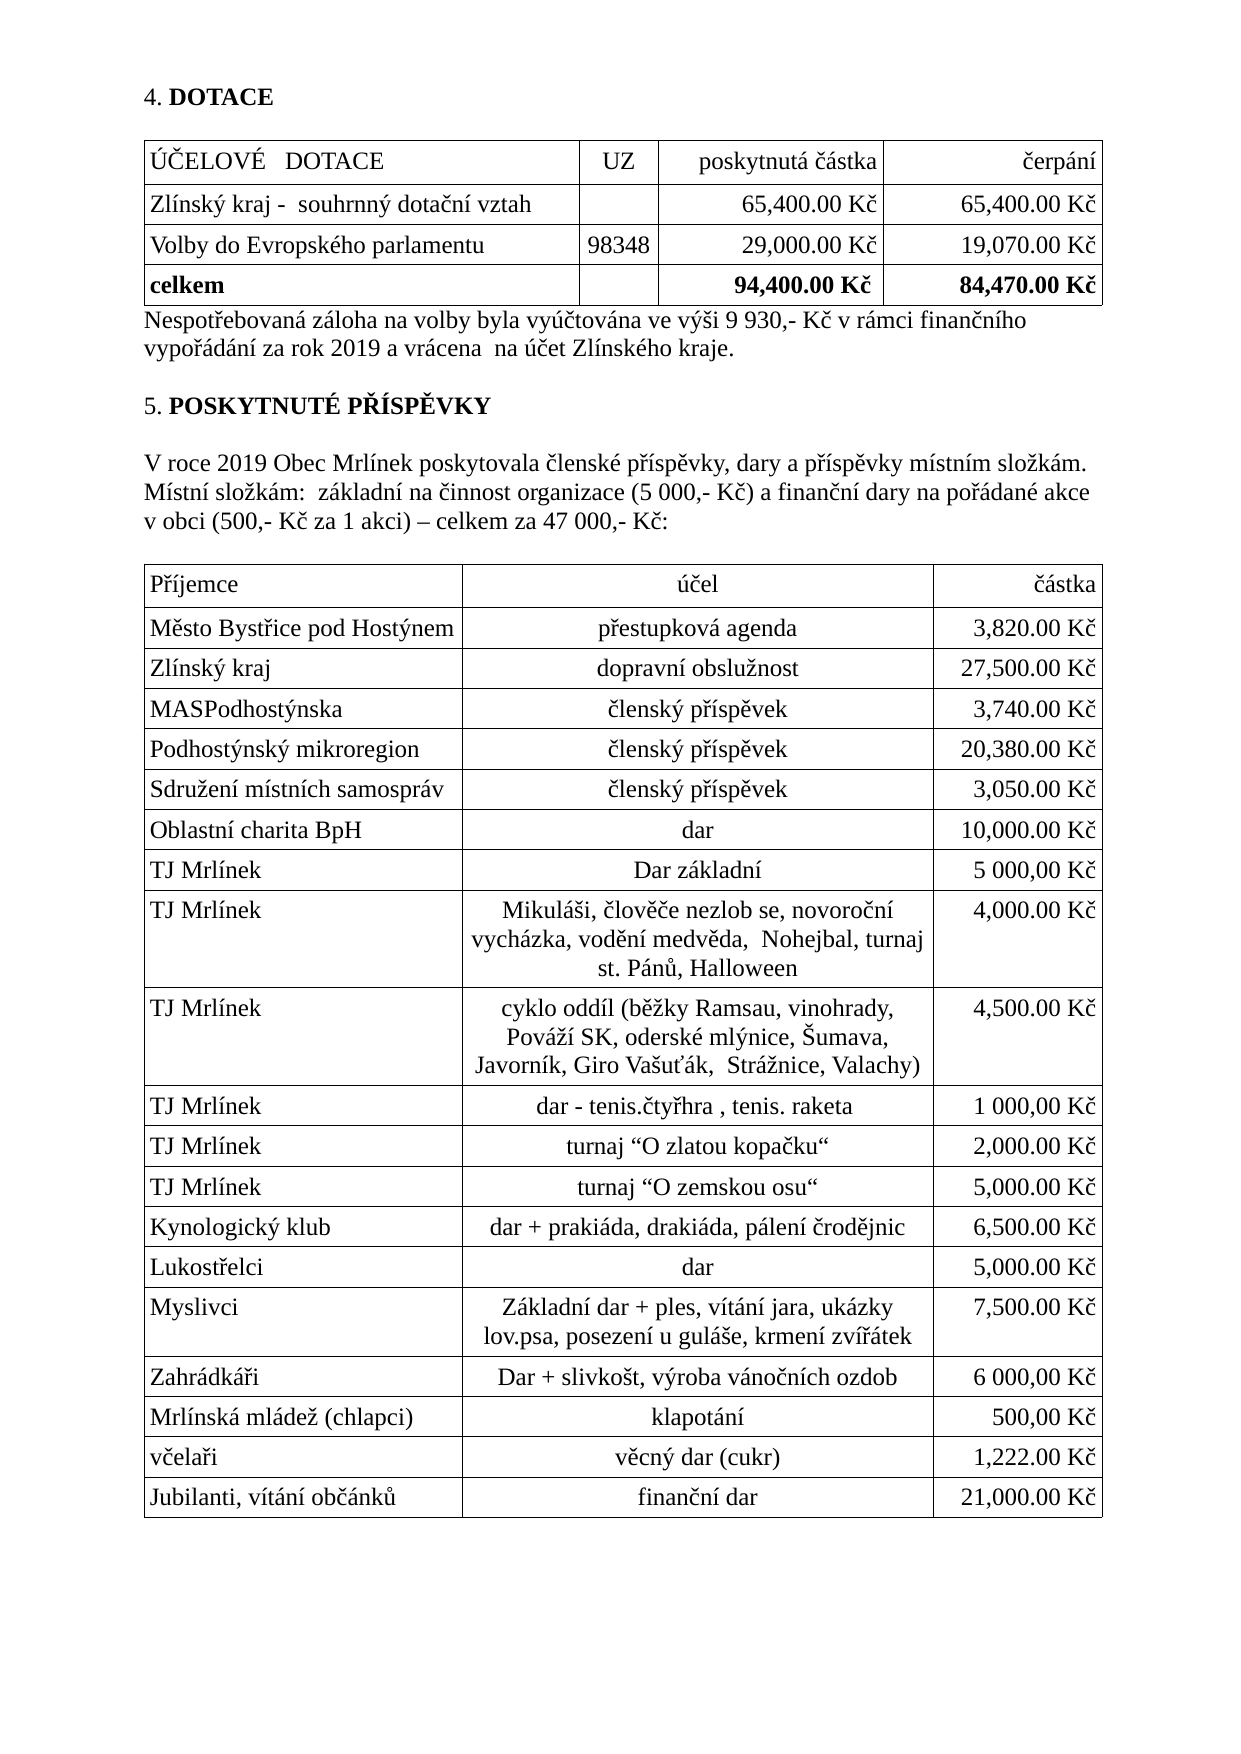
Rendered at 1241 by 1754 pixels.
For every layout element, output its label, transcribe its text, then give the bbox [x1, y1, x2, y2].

table_cell Oblastní charita BpH [145, 810, 462, 849]
table_cell dar - tenis.čtyřhra , tenis. raketa [463, 1086, 933, 1125]
table_cell celkem [145, 265, 579, 305]
table_cell Mrlínská mládež (chlapci) [145, 1397, 462, 1436]
table_cell TJ Mrlínek [145, 1167, 462, 1206]
table_cell 6 500,00 Kč [934, 1207, 1102, 1246]
table_cell 29 000,00 Kč [659, 225, 883, 264]
text Nespotřebovaná záloha na volby byla vyúčtována ve výši 9 930,- Kč v rámci finančního vypořádání za rok 2019 a vrácena na účet Zlínského kraje. [144, 306, 1101, 362]
table_cell Základní dar + ples, vítání jara, ukázky lov.psa, posezení u guláše, krmení zvířátek [463, 1288, 933, 1356]
table_cell Sdružení místních samospráv [145, 770, 462, 809]
table_cell Zlínský kraj - souhrnný dotační vztah [145, 185, 579, 224]
table_cell dar + prakiáda, drakiáda, pálení črodějnic [463, 1207, 933, 1246]
table_cell TJ Mrlínek [145, 1126, 462, 1166]
table_cell MASPodhostýnska [145, 689, 462, 728]
table_cell 3 740,00 Kč [934, 689, 1102, 728]
table_cell 6 000,00 Kč [934, 1357, 1102, 1396]
table_header částka [934, 565, 1102, 607]
table_header ÚČELOVÉ DOTACE [145, 141, 579, 184]
table_cell členský příspěvek [463, 689, 933, 728]
table_cell dar [463, 810, 933, 849]
table_cell 2 000,00 Kč [934, 1126, 1102, 1166]
table_cell členský příspěvek [463, 770, 933, 809]
table_cell Myslivci [145, 1288, 462, 1356]
text 5. POSKYTNUTÉ PŘÍSPĚVKY [144, 391, 1101, 420]
table_cell Dar základní [463, 850, 933, 889]
table_header Příjemce [145, 565, 462, 607]
table_cell turnaj “O zlatou kopačku“ [463, 1126, 933, 1166]
table_cell 98348 [580, 225, 658, 264]
table_cell 20 380,00 Kč [934, 729, 1102, 768]
table_cell 1 222,00 Kč [934, 1437, 1102, 1477]
table_header čerpání [884, 141, 1102, 184]
table_header poskytnutá částka [659, 141, 883, 184]
table_header UZ [580, 141, 658, 184]
table_cell přestupková agenda [463, 608, 933, 648]
table_cell 5 000,00 Kč [934, 1167, 1102, 1206]
table_cell 94 400,00 Kč [659, 265, 883, 305]
table_cell 4 000,00 Kč [934, 891, 1102, 987]
text 4. DOTACE [144, 82, 1101, 111]
table_cell dopravní obslužnost [463, 649, 933, 688]
table_cell TJ Mrlínek [145, 1086, 462, 1125]
table_cell TJ Mrlínek [145, 891, 462, 987]
table_cell cyklo oddíl (běžky Ramsau, vinohrady, Pováží SK, oderské mlýnice, Šumava, Javorník, Giro Vašuťák, Strážnice, Valachy) [463, 988, 933, 1085]
table_cell 7 500,00 Kč [934, 1288, 1102, 1356]
table_cell členský příspěvek [463, 729, 933, 768]
table_cell 19 070,00 Kč [884, 225, 1102, 264]
table_cell 27 500,00 Kč [934, 649, 1102, 688]
table_cell 5 000,00 Kč [934, 1247, 1102, 1287]
table_cell 1 000,00 Kč [934, 1086, 1102, 1125]
table_cell věcný dar (cukr) [463, 1437, 933, 1477]
table_cell Zahrádkáři [145, 1357, 462, 1396]
table_cell Zlínský kraj [145, 649, 462, 688]
table_cell 10 000,00 Kč [934, 810, 1102, 849]
table_cell TJ Mrlínek [145, 850, 462, 889]
table_cell 21 000,00 Kč [934, 1478, 1102, 1517]
table_cell Jubilanti, vítání občánků [145, 1478, 462, 1517]
text Místní složkám: základní na činnost organizace (5 000,- Kč) a finanční dary na pořádané akce v obci (500,- Kč za 1 akci) – celkem za 47 000,- Kč: [144, 477, 1101, 535]
table_header účel [463, 565, 933, 607]
table_cell Dar + slivkošt, výroba vánočních ozdob [463, 1357, 933, 1396]
table_cell klapotání [463, 1397, 933, 1436]
table_cell Kynologický klub [145, 1207, 462, 1246]
table_cell dar [463, 1247, 933, 1287]
table_cell Volby do Evropského parlamentu [145, 225, 579, 264]
table_cell Lukostřelci [145, 1247, 462, 1287]
table_cell 65 400,00 Kč [659, 185, 883, 224]
table_cell Podhostýnský mikroregion [145, 729, 462, 768]
table_cell finanční dar [463, 1478, 933, 1517]
table_cell 5 000,00 Kč [934, 850, 1102, 889]
table_cell [580, 185, 658, 224]
table_cell včelaři [145, 1437, 462, 1477]
table_cell 3 050,00 Kč [934, 770, 1102, 809]
text V roce 2019 Obec Mrlínek poskytovala členské příspěvky, dary a příspěvky místním složkám. [144, 448, 1101, 477]
table_cell 4 500,00 Kč [934, 988, 1102, 1085]
table_cell 65 400,00 Kč [884, 185, 1102, 224]
table_cell turnaj “O zemskou osu“ [463, 1167, 933, 1206]
table_cell 3 820,00 Kč [934, 608, 1102, 648]
table_cell [580, 265, 658, 305]
table_cell Město Bystřice pod Hostýnem [145, 608, 462, 648]
table_cell Mikuláši, člověče nezlob se, novoroční vycházka, vodění medvěda, Nohejbal, turnaj st. Pánů, Halloween [463, 891, 933, 987]
table_cell 84 470,00 Kč [884, 265, 1102, 305]
table_cell TJ Mrlínek [145, 988, 462, 1085]
table_cell 500,00 Kč [934, 1397, 1102, 1436]
